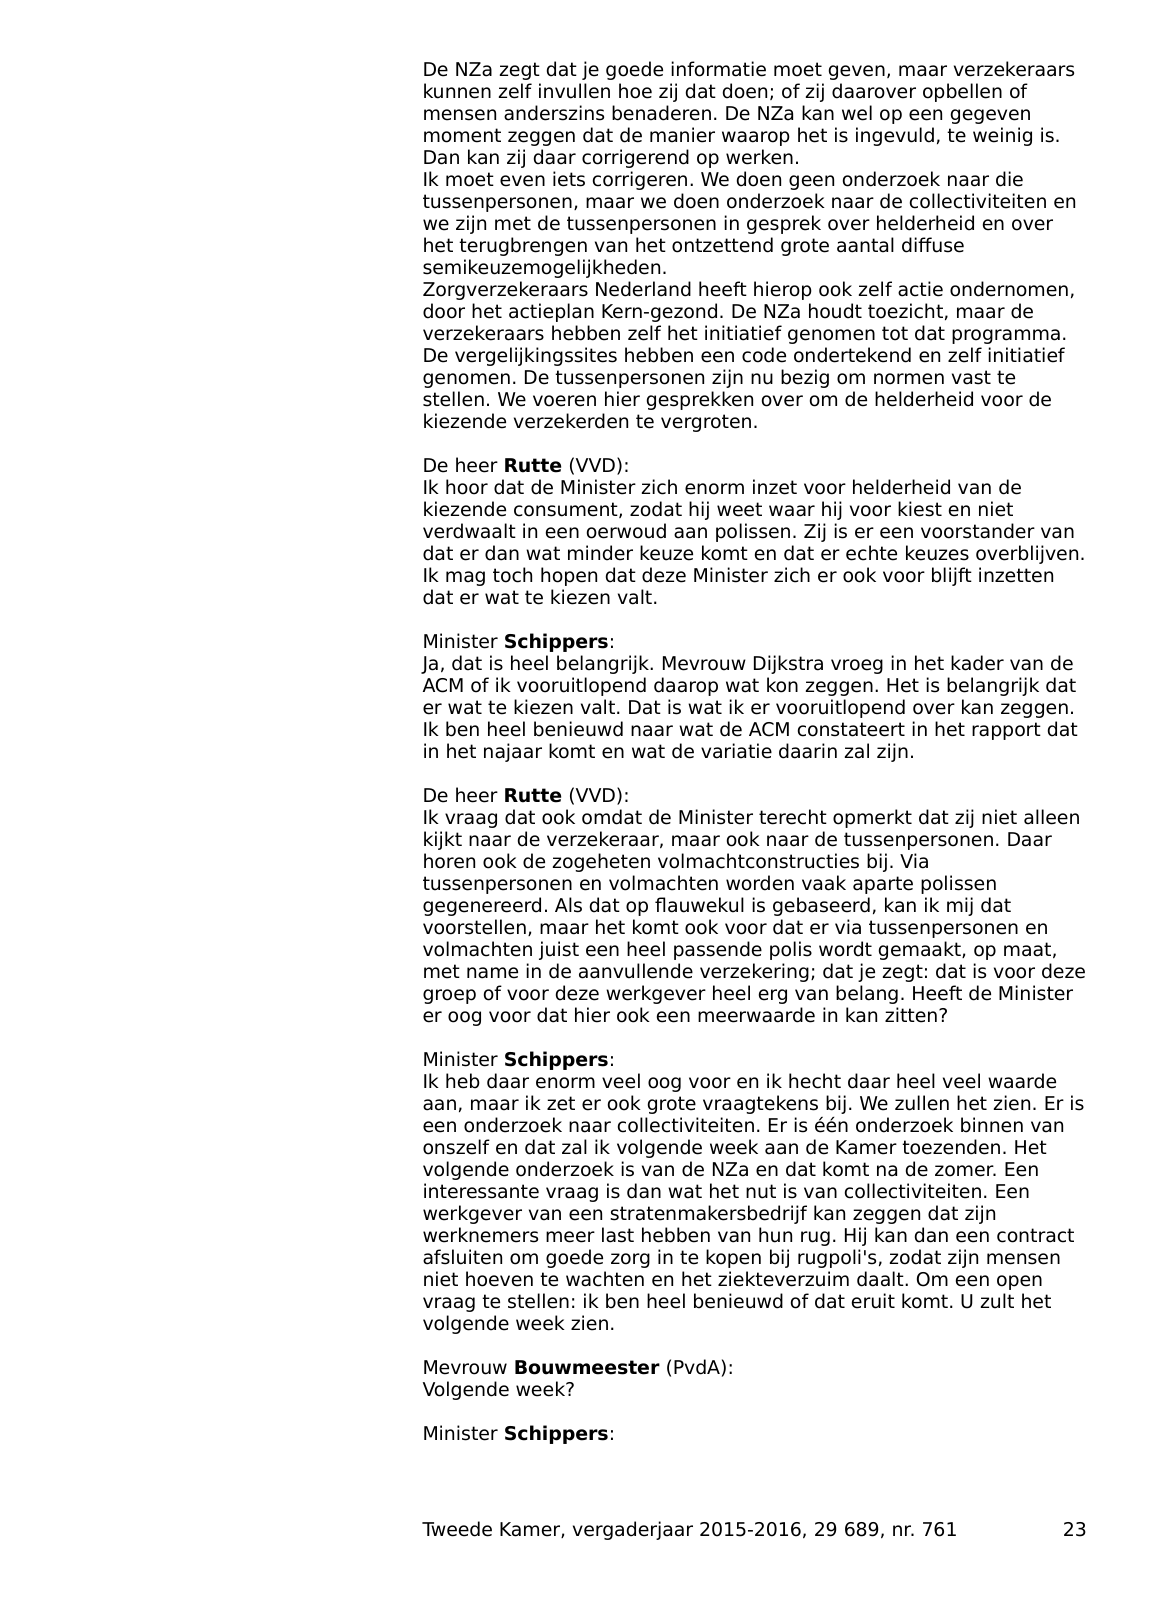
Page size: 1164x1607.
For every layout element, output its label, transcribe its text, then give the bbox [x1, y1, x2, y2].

text Minister Schippers: [422, 1423, 1087, 1445]
text De NZa zegt dat je goede informatie moet geven, maar verzekeraars kunnen zelf invullen hoe zij dat doen; of zij daarover opbellen of mensen anderszins benaderen. De NZa kan wel op een gegeven moment zeggen dat de manier waarop het is ingevuld, te weinig is. Dan kan zij daar corrigerend op werken. [422, 59, 1087, 169]
text Ik heb daar enorm veel oog voor en ik hecht daar heel veel waarde aan, maar ik zet er ook grote vraagtekens bij. We zullen het zien. Er is een onderzoek naar collectiviteiten. Er is één onderzoek binnen van onszelf en dat zal ik volgende week aan de Kamer toezenden. Het volgende onderzoek is van de NZa en dat komt na de zomer. Een interessante vraag is dan wat het nut is van collectiviteiten. Een werkgever van een stratenmakersbedrijf kan zeggen dat zijn werknemers meer last hebben van hun rug. Hij kan dan een contract afsluiten om goede zorg in te kopen bij rugpoli's, zodat zijn mensen niet hoeven te wachten en het ziekteverzuim daalt. Om een open vraag te stellen: ik ben heel benieuwd of dat eruit komt. U zult het volgende week zien. [422, 1071, 1087, 1335]
text Ik hoor dat de Minister zich enorm inzet voor helderheid van de kiezende consument, zodat hij weet waar hij voor kiest en niet verdwaalt in een oerwoud aan polissen. Zij is er een voorstander van dat er dan wat minder keuze komt en dat er echte keuzes overblijven. Ik mag toch hopen dat deze Minister zich er ook voor blijft inzetten dat er wat te kiezen valt. [422, 477, 1087, 609]
text Minister Schippers: [422, 631, 1087, 653]
text Ja, dat is heel belangrijk. Mevrouw Dijkstra vroeg in het kader van de ACM of ik vooruitlopend daarop wat kon zeggen. Het is belangrijk dat er wat te kiezen valt. Dat is wat ik er vooruitlopend over kan zeggen. Ik ben heel benieuwd naar wat de ACM constateert in het rapport dat in het najaar komt en wat de variatie daarin zal zijn. [422, 653, 1087, 763]
text Ik vraag dat ook omdat de Minister terecht opmerkt dat zij niet alleen kijkt naar de verzekeraar, maar ook naar de tussenpersonen. Daar horen ook de zogeheten volmachtconstructies bij. Via tussenpersonen en volmachten worden vaak aparte polissen gegenereerd. Als dat op flauwekul is gebaseerd, kan ik mij dat voorstellen, maar het komt ook voor dat er via tussenpersonen en volmachten juist een heel passende polis wordt gemaakt, op maat, met name in de aanvullende verzekering; dat je zegt: dat is voor deze groep of voor deze werkgever heel erg van belang. Heeft de Minister er oog voor dat hier ook een meerwaarde in kan zitten? [422, 807, 1087, 1027]
text Ik moet even iets corrigeren. We doen geen onderzoek naar die tussenpersonen, maar we doen onderzoek naar de collectiviteiten en we zijn met de tussenpersonen in gesprek over helderheid en over het terugbrengen van het ontzettend grote aantal diffuse semikeuzemogelijkheden. [422, 169, 1087, 279]
text Mevrouw Bouwmeester (PvdA): [422, 1357, 1087, 1379]
text Volgende week? [422, 1379, 1087, 1401]
text De heer Rutte (VVD): [422, 785, 1087, 807]
text De heer Rutte (VVD): [422, 455, 1087, 477]
text Zorgverzekeraars Nederland heeft hierop ook zelf actie ondernomen, door het actieplan Kern-gezond. De NZa houdt toezicht, maar de verzekeraars hebben zelf het initiatief genomen tot dat programma. De vergelijkingssites hebben een code ondertekend en zelf initiatief genomen. De tussenpersonen zijn nu bezig om normen vast te stellen. We voeren hier gesprekken over om de helderheid voor de kiezende verzekerden te vergroten. [422, 279, 1087, 433]
text Minister Schippers: [422, 1049, 1087, 1071]
